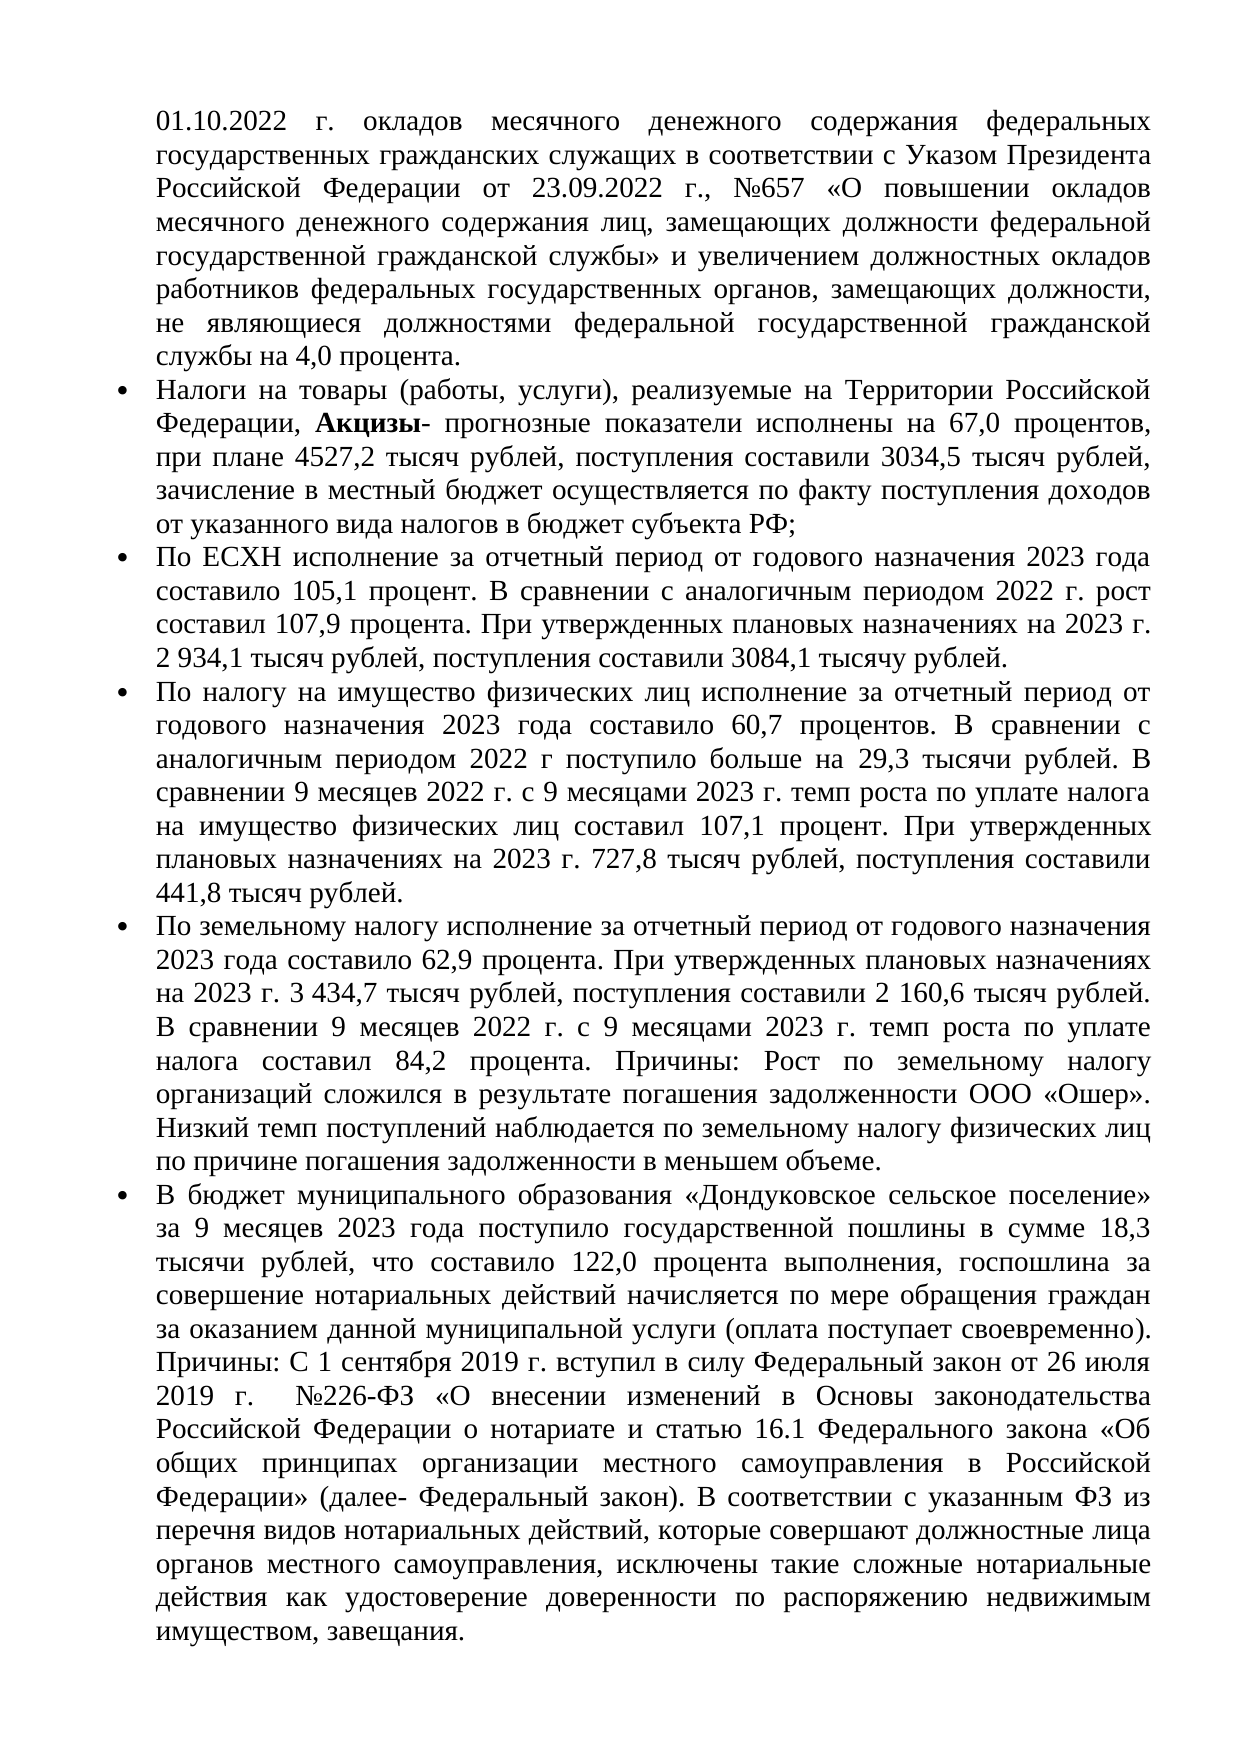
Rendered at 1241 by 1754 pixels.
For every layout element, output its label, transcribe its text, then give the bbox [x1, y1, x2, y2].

list По ЕСХН исполнение за отчетный период от годового назначения 2023 года составило 105,1 процент. В сравнении с аналогичным периодом 2022 г. рост составил 107,9 процента. При утвержденных плановых назначениях на 2023 г. 2 934,1 тысяч рублей, поступления составили 3084,1 тысячу рублей. [118, 539, 1152, 674]
list По налогу на имущество физических лиц исполнение за отчетный период от годового назначения 2023 года составило 60,7 процентов. В сравнении с аналогичным периодом 2022 г поступило больше на 29,3 тысячи рублей. В сравнении 9 месяцев 2022 г. с 9 месяцами 2023 г. темп роста по уплате налога на имущество физических лиц составил 107,1 процент. При утвержденных плановых назначениях на 2023 г. 727,8 тысяч рублей, поступления составили 441,8 тысяч рублей. [118, 674, 1152, 908]
list Налоги на товары (работы, услуги), реализуемые на Территории Российской Федерации, Акцизы- прогнозные показатели исполнены на 67,0 процентов, при плане 4527,2 тысяч рублей, поступления составили 3034,5 тысяч рублей, зачисление в местный бюджет осуществляется по факту поступления доходов от указанного вида налогов в бюджет субъекта РФ; [118, 372, 1152, 539]
list 01.10.2022 г. окладов месячного денежного содержания федеральных государственных гражданских служащих в соответствии с Указом Президента Российской Федерации от 23.09.2022 г., №657 «О повышении окладов месячного денежного содержания лиц, замещающих должности федеральной государственной гражданской службы» и увеличением должностных окладов работников федеральных государственных органов, замещающих должности, не являющиеся должностями федеральной государственной гражданской службы на 4,0 процента. [118, 103, 1152, 372]
list В бюджет муниципального образования «Дондуковское сельское поселение» за 9 месяцев 2023 года поступило государственной пошлины в сумме 18,3 тысячи рублей, что составило 122,0 процента выполнения, госпошлина за совершение нотариальных действий начисляется по мере обращения граждан за оказанием данной муниципальной услуги (оплата поступает своевременно). Причины: С 1 сентября 2019 г. вступил в силу Федеральный закон от 26 июля 2019 г. №226-ФЗ «О внесении изменений в Основы законодательства Российской Федерации о нотариате и статью 16.1 Федерального закона «Об общих принципах организации местного самоуправления в Российской Федерации» (далее- Федеральный закон). В соответствии с указанным ФЗ из перечня видов нотариальных действий, которые совершают должностные лица органов местного самоуправления, исключены такие сложные нотариальные действия как удостоверение доверенности по распоряжению недвижимым имуществом, завещания. [118, 1177, 1152, 1646]
list По земельному налогу исполнение за отчетный период от годового назначения 2023 года составило 62,9 процента. При утвержденных плановых назначениях на 2023 г. 3 434,7 тысяч рублей, поступления составили 2 160,6 тысяч рублей. В сравнении 9 месяцев 2022 г. с 9 месяцами 2023 г. темп роста по уплате налога составил 84,2 процента. Причины: Рост по земельному налогу организаций сложился в результате погашения задолженности ООО «Ошер». Низкий темп поступлений наблюдается по земельному налогу физических лиц по причине погашения задолженности в меньшем объеме. [118, 908, 1152, 1177]
